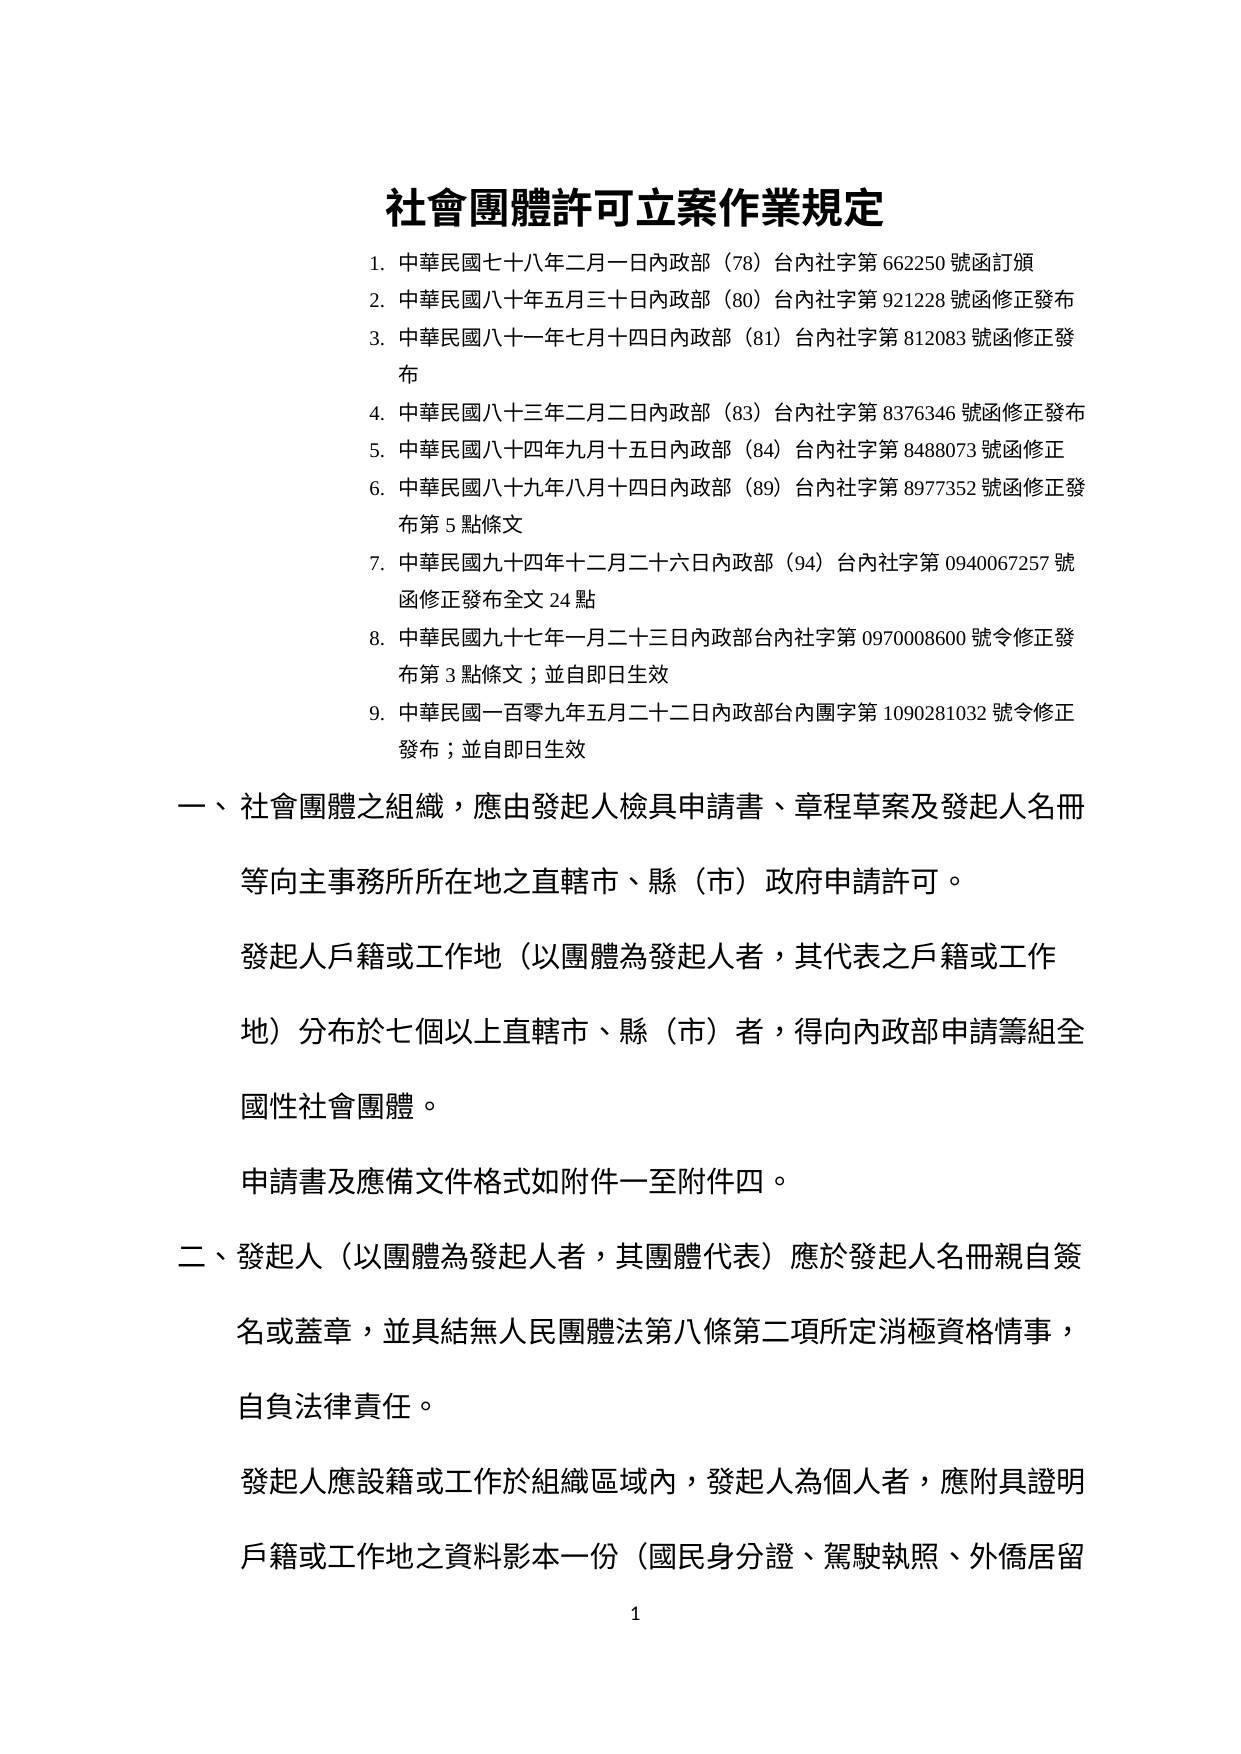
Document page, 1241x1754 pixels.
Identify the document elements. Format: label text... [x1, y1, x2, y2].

list 中華民國一百零九年五月二十二日內政部台內團字第 1090281032 號令修正發布；並自即日生效 [369, 686, 1092, 761]
list 發起人（以團體為發起人者，其團體代表）應於發起人名冊親自簽名或蓋章，並具結無人民團體法第八條第二項所定消極資格情事，自負法律責任。 [177, 1211, 1092, 1436]
list 中華民國九十七年一月二十三日內政部台內社字第 0970008600 號令修正發布第 3 點條文；並自即日生效 [369, 611, 1092, 686]
list 中華民國九十四年十二月二十六日內政部（94）台內社字第 0940067257 號函修正發布全文 24 點 [369, 536, 1092, 611]
text 申請書及應備文件格式如附件一至附件四。 [240, 1136, 1092, 1211]
list 中華民國七十八年二月一日內政部（78）台內社字第 662250 號函訂頒 [369, 236, 1092, 274]
list 中華民國八十四年九月十五日內政部（84）台內社字第 8488073 號函修正 [369, 424, 1092, 461]
text 發起人戶籍或工作地（以團體為發起人者，其代表之戶籍或工作地）分布於七個以上直轄市、縣（市）者，得向內政部申請籌組全國性社會團體。 [240, 911, 1092, 1136]
list 中華民國八十三年二月二日內政部（83）台內社字第 8376346 號函修正發布 [369, 386, 1092, 424]
list 中華民國八十年五月三十日內政部（80）台內社字第 921228 號函修正發布 [369, 274, 1092, 311]
list 中華民國八十一年七月十四日內政部（81）台內社字第 812083 號函修正發布 [369, 311, 1092, 386]
list 中華民國八十九年八月十四日內政部（89）台內社字第 8977352 號函修正發布第 5 點條文 [369, 461, 1092, 536]
text 社會團體許可立案作業規定 [177, 161, 1092, 236]
text 發起人應設籍或工作於組織區域內，發起人為個人者，應附具證明戶籍或工作地之資料影本一份（國民身分證、駕駛執照、外僑居留 [240, 1436, 1092, 1586]
list 社會團體之組織，應由發起人檢具申請書、章程草案及發起人名冊等向主事務所所在地之直轄市、縣（市）政府申請許可。 [177, 761, 1092, 911]
